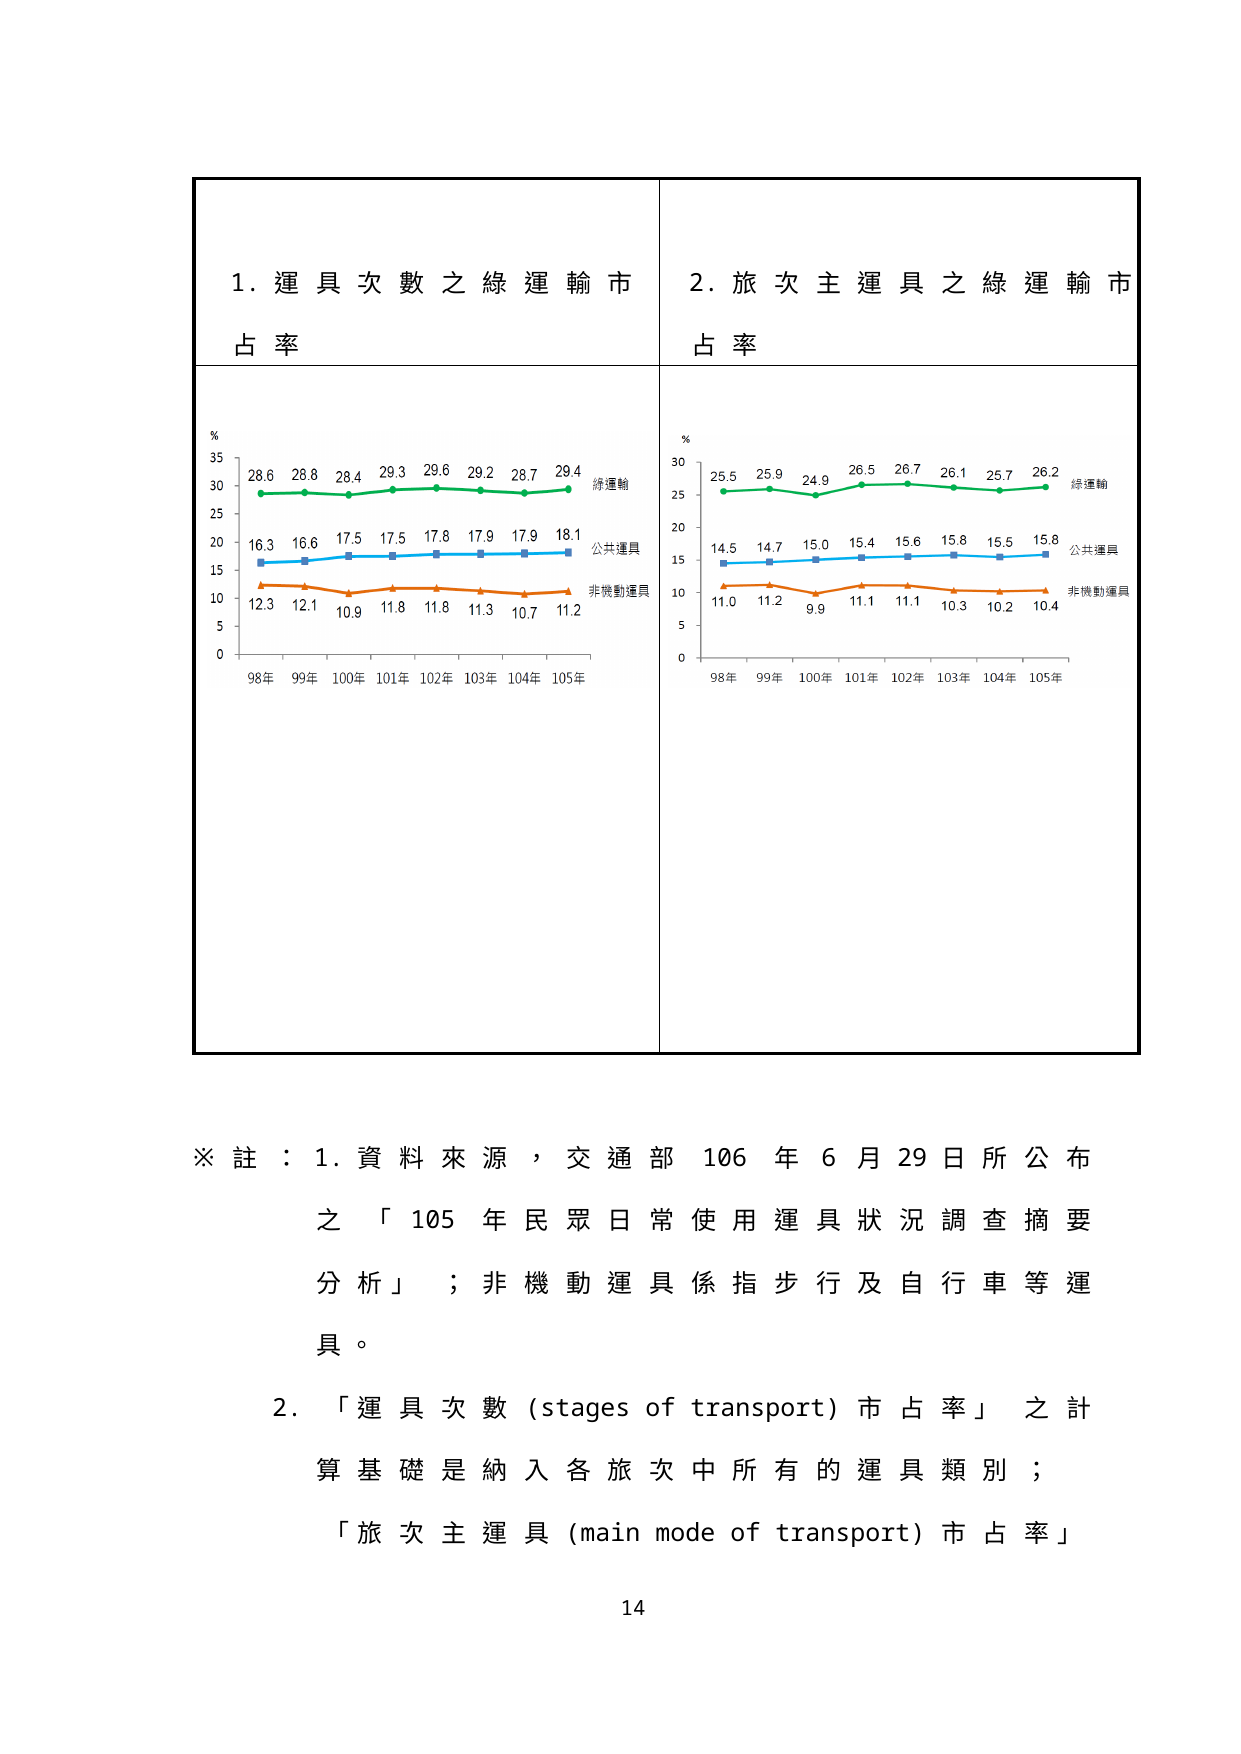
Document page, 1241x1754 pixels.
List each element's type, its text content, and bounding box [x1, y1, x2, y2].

text ※註：1.資料來源，交通部106年6月29日所公布之「105年民眾日常使用運具狀況調查摘要分析」；非機動運具係指步行及自行車等運具。 [183, 1115, 1117, 1365]
table_header 2.旅次主運具之綠運輸市占率 [660, 180, 1137, 365]
text 2.「運具次數(stages of transport)市占率」之計算基礎是納入各旅次中所有的運具類別；「旅次主運具(main mode of transport)市占率」 [251, 1365, 1118, 1552]
table_cell [660, 366, 1137, 1052]
table_header 1.運具次數之綠運輸市占率 [196, 180, 659, 365]
table_cell [196, 366, 659, 1052]
